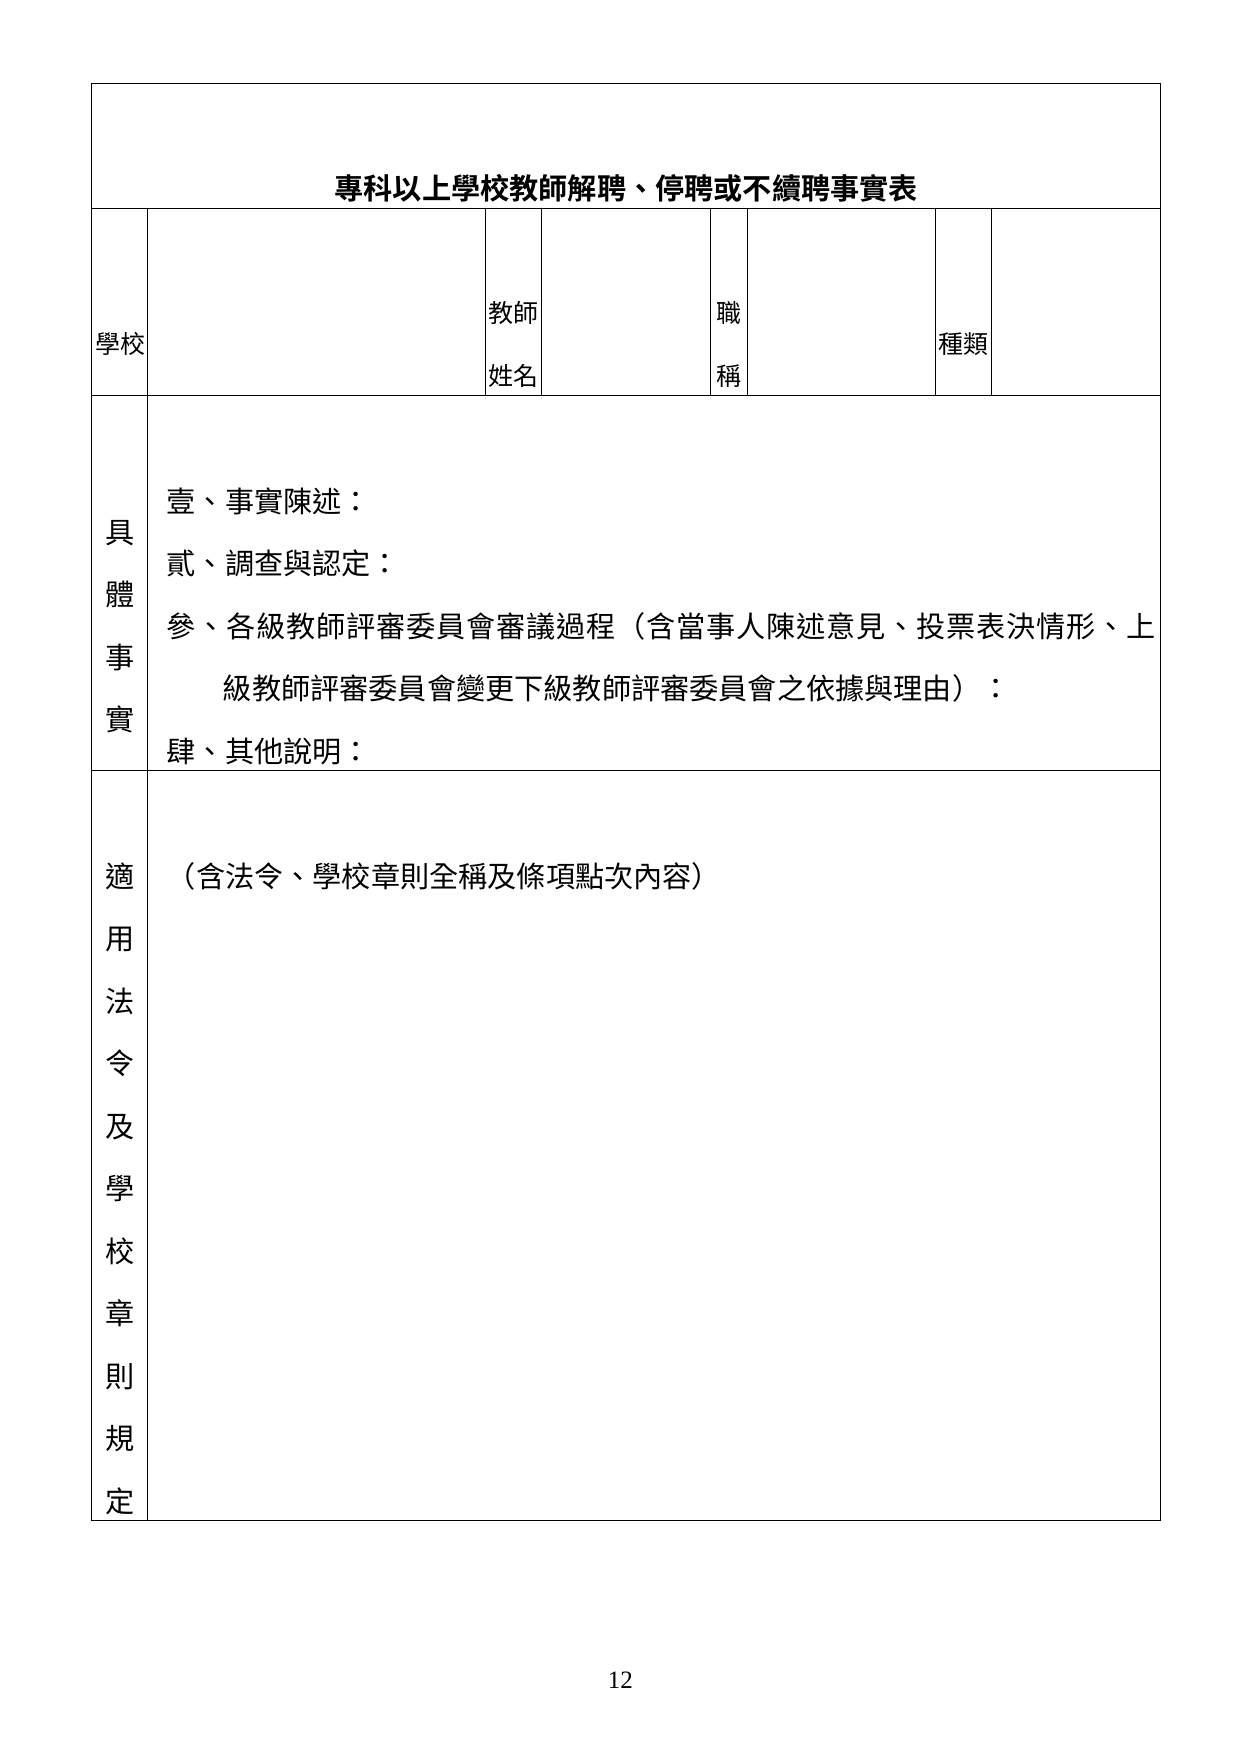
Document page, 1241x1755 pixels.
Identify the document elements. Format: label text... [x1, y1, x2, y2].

table_cell [542, 209, 710, 395]
table_cell [148, 209, 485, 395]
table_cell 學校 [92, 209, 147, 395]
table_cell 職稱 [711, 209, 747, 395]
table_cell （含法令、學校章則全稱及條項點次內容） [148, 771, 1160, 1520]
table_cell 適用法令及學校章則規定 [92, 771, 147, 1520]
table_cell [992, 209, 1160, 395]
table_header 專科以上學校教師解聘、停聘或不續聘事實表 [92, 84, 1160, 208]
table_cell 種類 [936, 209, 991, 395]
table_cell 教師姓名 [486, 209, 541, 395]
table_cell 壹、事實陳述： 貳、調查與認定： 參、各級教師評審委員會審議過程（含當事人陳述意見、投票表決情形、上級教師評審委員會變更下級教師評審委員會之依據與理由）： 肆、其他說明： [148, 396, 1160, 770]
table_cell 具體事實 [92, 396, 147, 770]
table_cell [748, 209, 935, 395]
